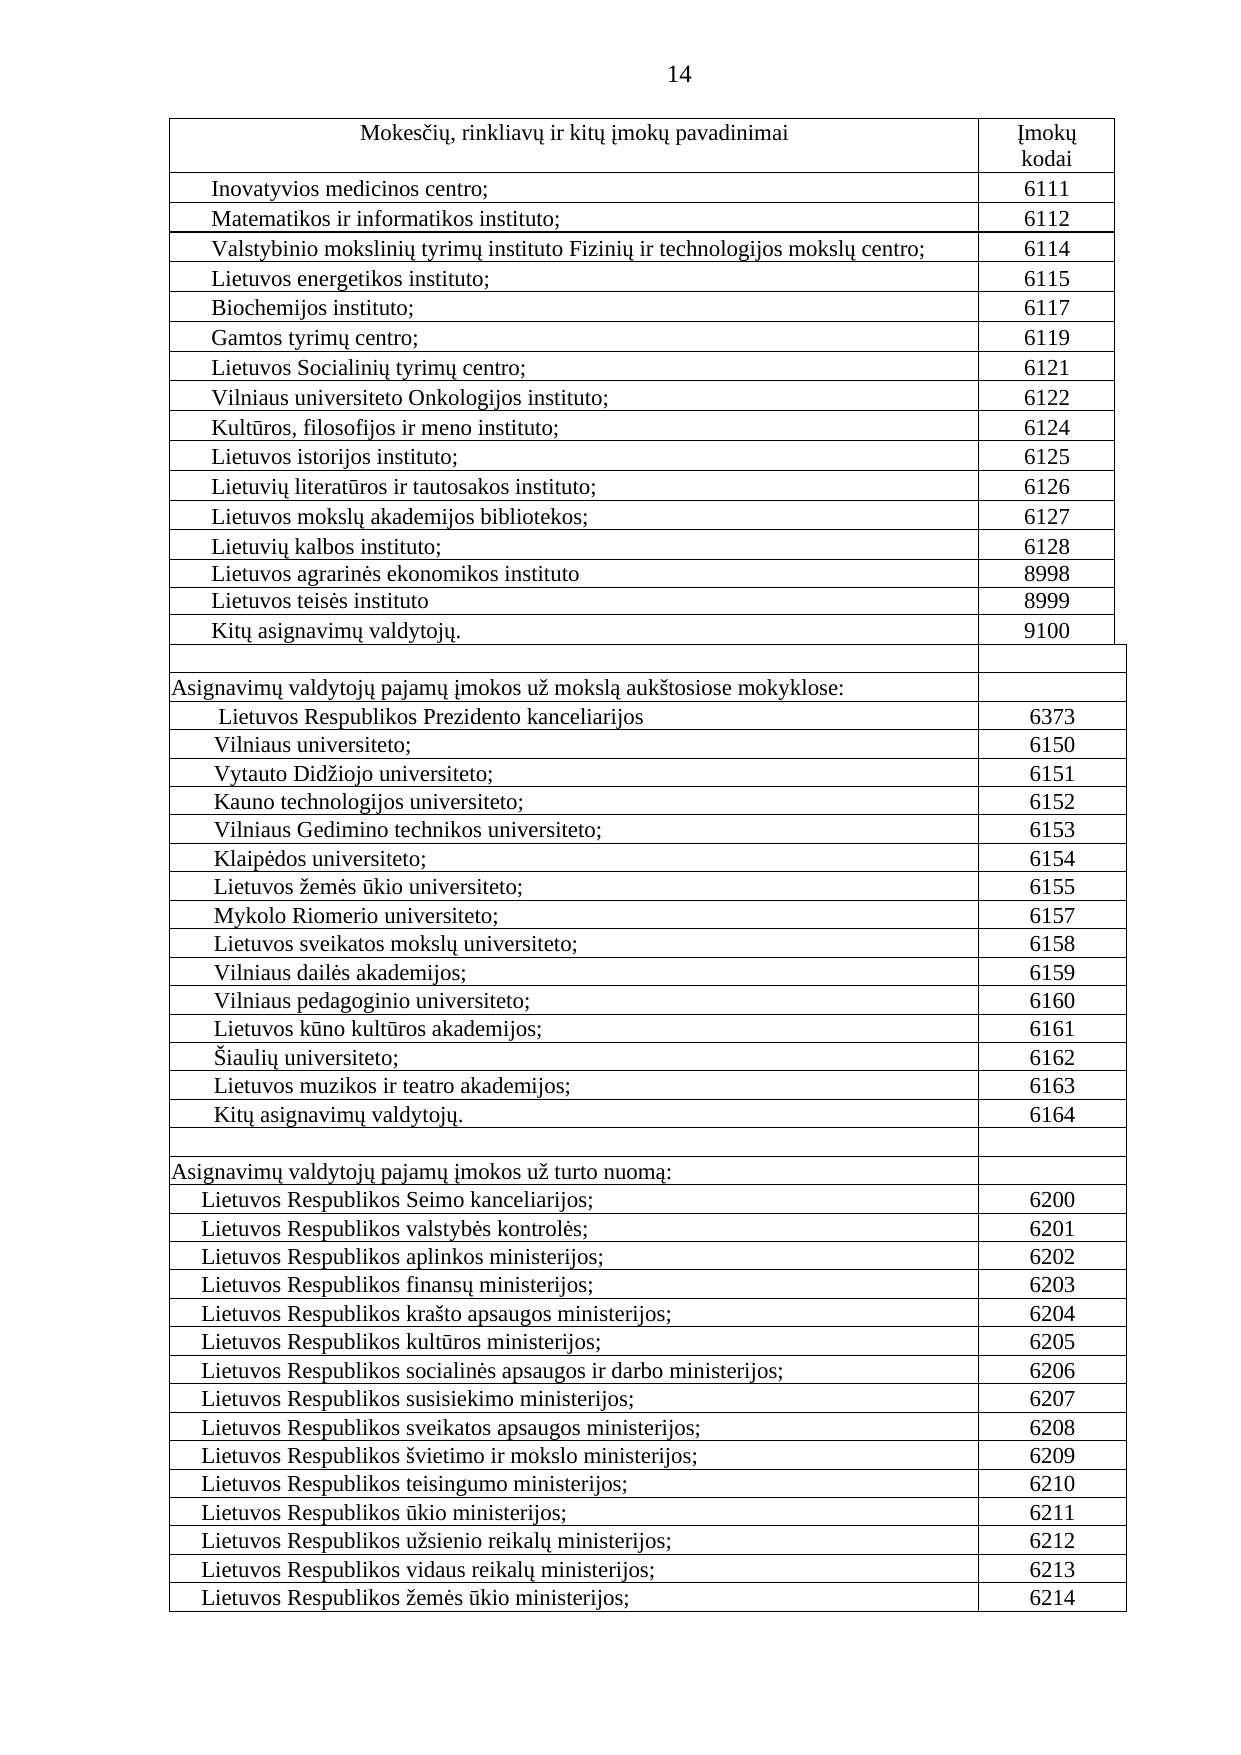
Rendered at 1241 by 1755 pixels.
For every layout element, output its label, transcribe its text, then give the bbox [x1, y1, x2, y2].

table_cell Lietuvos teisės instituto [170, 588, 978, 614]
table_cell 8998 [979, 560, 1114, 587]
table_cell 6210 [979, 1470, 1126, 1497]
table_cell 6151 [979, 759, 1126, 786]
table_cell Matematikos ir informatikos instituto; [170, 203, 978, 231]
table_cell 6162 [979, 1043, 1126, 1070]
table_cell 6200 [979, 1185, 1126, 1212]
table_cell Lietuvos Respublikos finansų ministerijos; [170, 1270, 978, 1298]
table_cell Vilniaus dailės akademijos; [170, 958, 978, 985]
table_cell [1115, 529, 1126, 559]
table_cell Lietuvos agrarinės ekonomikos instituto [170, 560, 978, 587]
table_cell 6207 [979, 1384, 1126, 1412]
table_header Įmokų kodai [979, 119, 1114, 172]
table_cell Kitų asignavimų valdytojų. [170, 1100, 978, 1127]
table_cell [1115, 410, 1126, 440]
table_cell [170, 645, 978, 672]
table_cell 6213 [979, 1555, 1126, 1582]
table_cell 6202 [979, 1242, 1126, 1269]
table_cell Šiaulių universiteto; [170, 1043, 978, 1070]
table_cell 6114 [979, 233, 1114, 261]
table_cell Lietuvos Respublikos teisingumo ministerijos; [170, 1470, 978, 1497]
table_cell Lietuvos žemės ūkio universiteto; [170, 872, 978, 900]
table_cell Lietuvos Respublikos ūkio ministerijos; [170, 1498, 978, 1525]
table_cell Lietuvos energetikos instituto; [170, 262, 978, 291]
table_cell [1115, 351, 1126, 380]
table_cell 6154 [979, 844, 1126, 871]
table_cell 6119 [979, 322, 1114, 351]
table_cell Lietuvos Respublikos Seimo kanceliarijos; [170, 1185, 978, 1212]
table_cell Lietuvos Respublikos sveikatos apsaugos ministerijos; [170, 1413, 978, 1440]
table_cell Lietuvos muzikos ir teatro akademijos; [170, 1071, 978, 1099]
table_cell 6212 [979, 1526, 1126, 1554]
table_cell Lietuvos Respublikos vidaus reikalų ministerijos; [170, 1555, 978, 1582]
table_cell 6125 [979, 441, 1114, 470]
table_cell [170, 1128, 978, 1156]
table_header [1115, 118, 1126, 172]
table_cell Asignavimų valdytojų pajamų įmokos už mokslą aukštosiose mokyklose: [170, 673, 978, 701]
table_cell 9100 [979, 615, 1114, 644]
table_cell [1115, 291, 1126, 321]
table_cell 6163 [979, 1071, 1126, 1099]
table_cell Vytauto Didžiojo universiteto; [170, 759, 978, 786]
table_cell 6201 [979, 1214, 1126, 1241]
table_cell Lietuvos Socialinių tyrimų centro; [170, 352, 978, 380]
table_cell Lietuvos Respublikos švietimo ir mokslo ministerijos; [170, 1441, 978, 1468]
table_cell [1115, 202, 1126, 231]
table_cell 6160 [979, 986, 1126, 1013]
table_cell Valstybinio mokslinių tyrimų instituto Fizinių ir technologijos mokslų centro; [170, 233, 978, 261]
table_cell [979, 673, 1126, 701]
table_cell [979, 645, 1126, 672]
table_cell 6122 [979, 381, 1114, 410]
table_cell Lietuvos Respublikos valstybės kontrolės; [170, 1214, 978, 1241]
table_header Mokesčių, rinkliavų ir kitų įmokų pavadinimai [170, 119, 978, 172]
table_cell 6205 [979, 1327, 1126, 1355]
table_cell Kitų asignavimų valdytojų. [170, 615, 978, 644]
table_cell [1115, 470, 1126, 499]
table_cell 6155 [979, 872, 1126, 900]
table_cell 6204 [979, 1299, 1126, 1326]
table_cell [1115, 500, 1126, 529]
table_cell [1115, 261, 1126, 291]
table_cell Lietuvos Respublikos aplinkos ministerijos; [170, 1242, 978, 1269]
table_cell Lietuvos Respublikos Prezidento kanceliarijos [170, 702, 978, 729]
table_cell Klaipėdos universiteto; [170, 844, 978, 871]
table_cell 6159 [979, 958, 1126, 985]
table_cell Lietuvos Respublikos užsienio reikalų ministerijos; [170, 1526, 978, 1554]
table_cell Lietuvos Respublikos susisiekimo ministerijos; [170, 1384, 978, 1412]
table_cell Inovatyvios medicinos centro; [170, 173, 978, 202]
table_cell Lietuvos mokslų akademijos bibliotekos; [170, 501, 978, 529]
table_cell Vilniaus pedagoginio universiteto; [170, 986, 978, 1013]
table_cell 8999 [979, 588, 1114, 614]
table_cell Kauno technologijos universiteto; [170, 787, 978, 814]
table_cell [1115, 587, 1126, 614]
table_cell [1115, 231, 1126, 261]
table_cell Asignavimų valdytojų pajamų įmokos už turto nuomą: [170, 1157, 978, 1184]
table_cell Vilniaus universiteto; [170, 730, 978, 757]
table_cell 6124 [979, 411, 1114, 440]
table_cell 6127 [979, 501, 1114, 529]
table_cell 6158 [979, 929, 1126, 957]
table_cell 6214 [979, 1583, 1126, 1611]
table_cell 6208 [979, 1413, 1126, 1440]
table_cell Mykolo Riomerio universiteto; [170, 901, 978, 928]
table_cell Lietuvos sveikatos mokslų universiteto; [170, 929, 978, 957]
table_cell [1115, 614, 1126, 644]
table_cell 6111 [979, 173, 1114, 202]
table_cell Lietuvos Respublikos kultūros ministerijos; [170, 1327, 978, 1355]
table_cell 6152 [979, 787, 1126, 814]
table_cell Kultūros, filosofijos ir meno instituto; [170, 411, 978, 440]
table_cell 6203 [979, 1270, 1126, 1298]
table_cell Lietuvos Respublikos krašto apsaugos ministerijos; [170, 1299, 978, 1326]
table_cell [1115, 380, 1126, 410]
table_cell 6164 [979, 1100, 1126, 1127]
table_cell 6128 [979, 530, 1114, 559]
table_cell Vilniaus universiteto Onkologijos instituto; [170, 381, 978, 410]
table_cell Gamtos tyrimų centro; [170, 322, 978, 351]
table_cell Vilniaus Gedimino technikos universiteto; [170, 815, 978, 843]
table_cell Lietuvių kalbos instituto; [170, 530, 978, 559]
table_cell [1115, 172, 1126, 202]
table_cell 6121 [979, 352, 1114, 380]
table_cell Lietuvos Respublikos socialinės apsaugos ir darbo ministerijos; [170, 1356, 978, 1383]
table_cell 6157 [979, 901, 1126, 928]
table_cell 6161 [979, 1015, 1126, 1042]
table_cell 6211 [979, 1498, 1126, 1525]
table_cell 6112 [979, 203, 1114, 231]
table_cell [979, 1157, 1126, 1184]
table_cell Lietuvos Respublikos žemės ūkio ministerijos; [170, 1583, 978, 1611]
table_cell Lietuvos kūno kultūros akademijos; [170, 1015, 978, 1042]
table_cell 6373 [979, 702, 1126, 729]
table_cell Lietuvos istorijos instituto; [170, 441, 978, 470]
table_cell 6126 [979, 471, 1114, 499]
table_cell [979, 1128, 1126, 1156]
table_cell 6153 [979, 815, 1126, 843]
table_cell [1115, 321, 1126, 351]
table_cell 6209 [979, 1441, 1126, 1468]
table_cell [1115, 559, 1126, 587]
table_cell 6117 [979, 292, 1114, 321]
table_cell 6150 [979, 730, 1126, 757]
table_cell 6115 [979, 262, 1114, 291]
table_cell 6206 [979, 1356, 1126, 1383]
table_cell Lietuvių literatūros ir tautosakos instituto; [170, 471, 978, 499]
table_cell Biochemijos instituto; [170, 292, 978, 321]
table_cell [1115, 440, 1126, 470]
